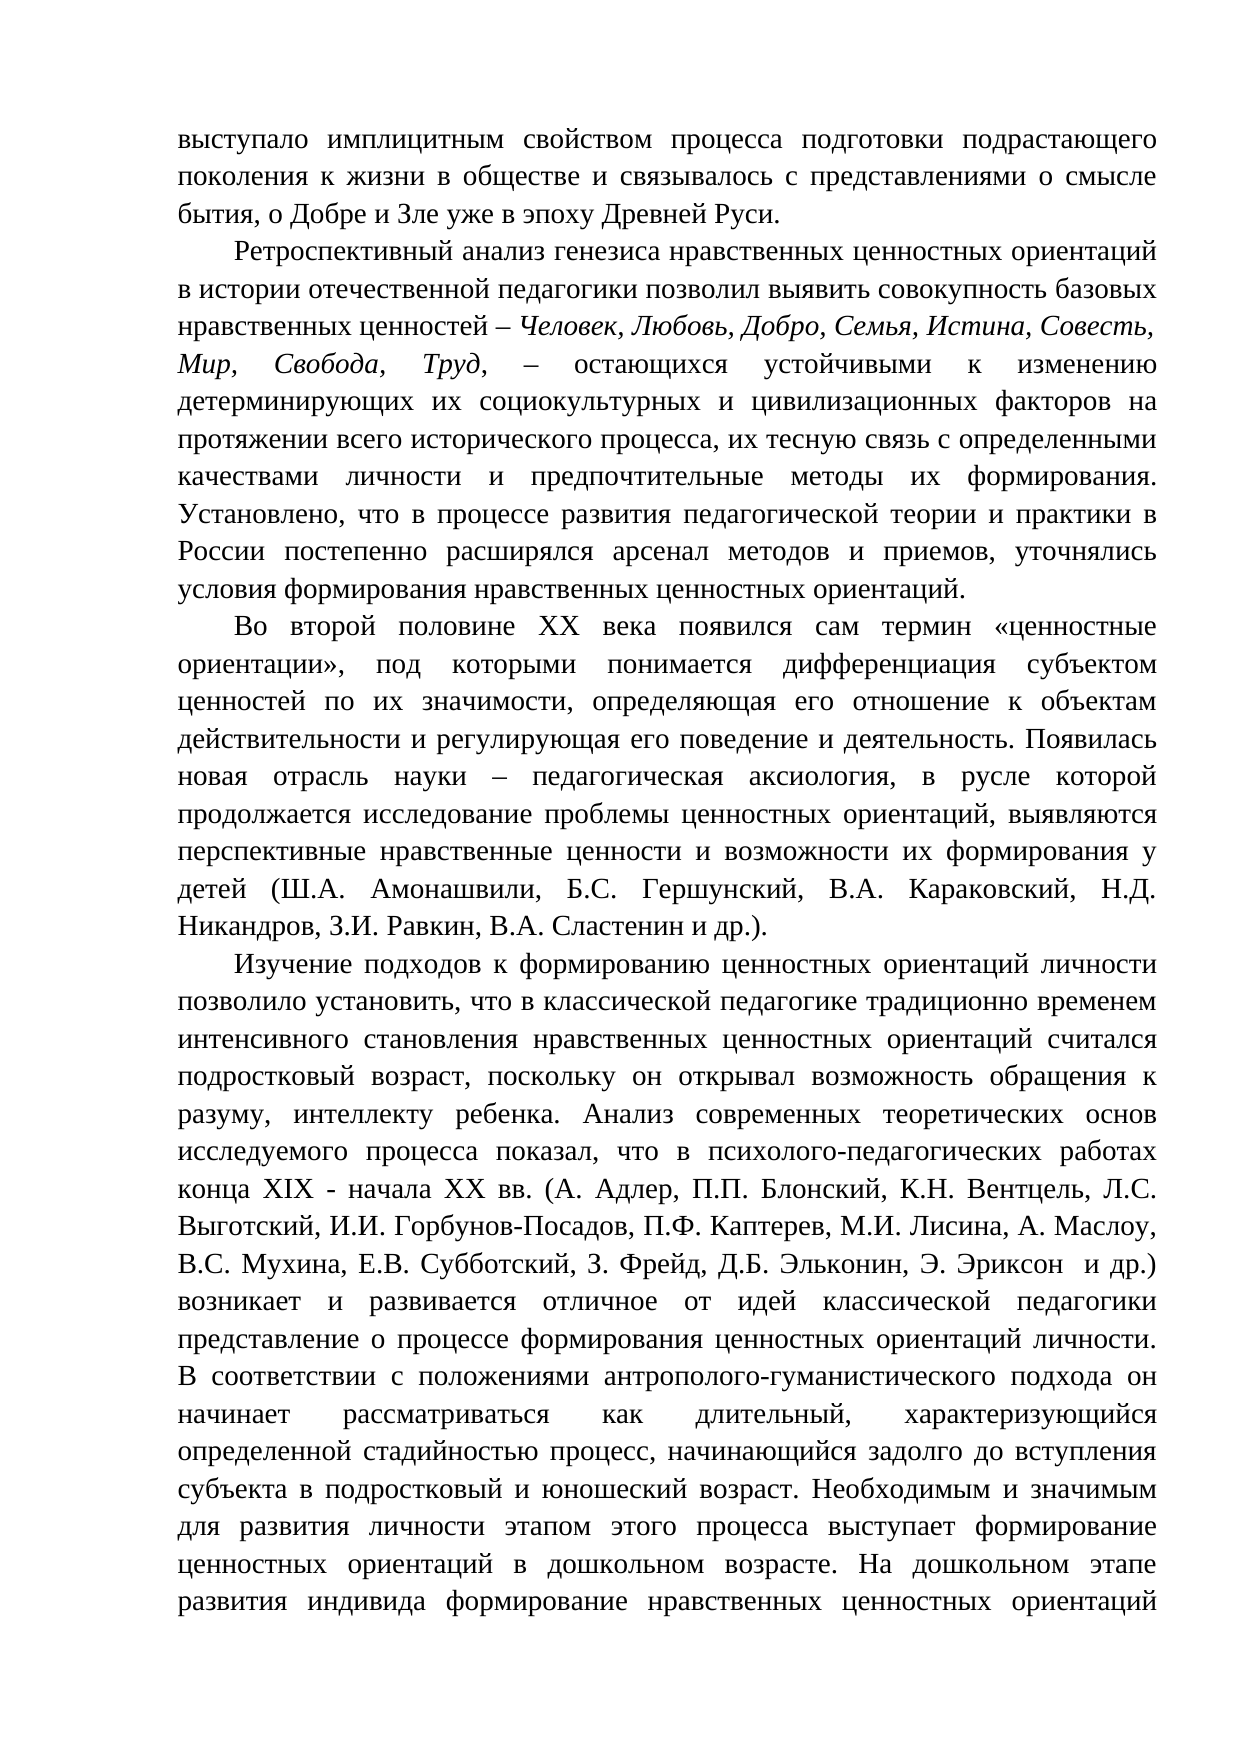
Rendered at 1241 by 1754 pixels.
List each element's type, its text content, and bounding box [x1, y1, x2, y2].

text Ретроспективный анализ генезиса нравственных ценностных ориентаций в истории отечественной педагогики позволил выявить совокупность базовых нравственных ценностей – Человек, Любовь, Добро, Семья, Истина, Совесть, Мир, Свобода, Труд, – остающихся устойчивыми к изменению детерминирующих их социокультурных и цивилизационных факторов на протяжении всего исторического процесса, их тесную связь с определенными качествами личности и предпочтительные методы их формирования. Установлено, что в процессе развития педагогической теории и практики в России постепенно расширялся арсенал методов и приемов, уточнялись условия формирования нравственных ценностных ориентаций. [177, 231, 1158, 606]
text Во второй половине ХХ века появился сам термин «ценностные ориентации», под которыми понимается дифференциация субъектом ценностей по их значимости, определяющая его отношение к объектам действительности и регулирующая его поведение и деятельность. Появилась новая отрасль науки – педагогическая аксиология, в русле которой продолжается исследование проблемы ценностных ориентаций, выявляются перспективные нравственные ценности и возможности их формирования у детей (Ш.А. Амонашвили, Б.С. Гершунский, В.А. Караковский, Н.Д. Никандров, З.И. Равкин, В.А. Сластенин и др.). [177, 606, 1158, 943]
text выступало имплицитным свойством процесса подготовки подрастающего поколения к жизни в обществе и связывалось с представлениями о смысле бытия, о Добре и Зле уже в эпоху Древней Руси. [177, 118, 1158, 231]
text Изучение подходов к формированию ценностных ориентаций личности позволило установить, что в классической педагогике традиционно временем интенсивного становления нравственных ценностных ориентаций считался подростковый возраст, поскольку он открывал возможность обращения к разуму, интеллекту ребенка. Анализ современных теоретических основ исследуемого процесса показал, что в психолого-педагогических работах конца XIX - начала ХХ вв. (А. Адлер, П.П. Блонский, К.Н. Вентцель, Л.С. Выготский, И.И. Горбунов-Посадов, П.Ф. Каптерев, М.И. Лисина, А. Маслоу, В.С. Мухина, Е.В. Субботский, З. Фрейд, Д.Б. Эльконин, Э. Эриксон и др.) возникает и развивается отличное от идей классической педагогики представление о процессе формирования ценностных ориентаций личности. В соответствии с положениями антрополого-гуманистического подхода он начинает рассматриваться как длительный, характеризующийся определенной стадийностью процесс, начинающийся задолго до вступления субъекта в подростковый и юношеский возраст. Необходимым и значимым для развития личности этапом этого процесса выступает формирование ценностных ориентаций в дошкольном возрасте. На дошкольном этапе развития индивида формирование нравственных ценностных ориентаций [177, 943, 1158, 1618]
